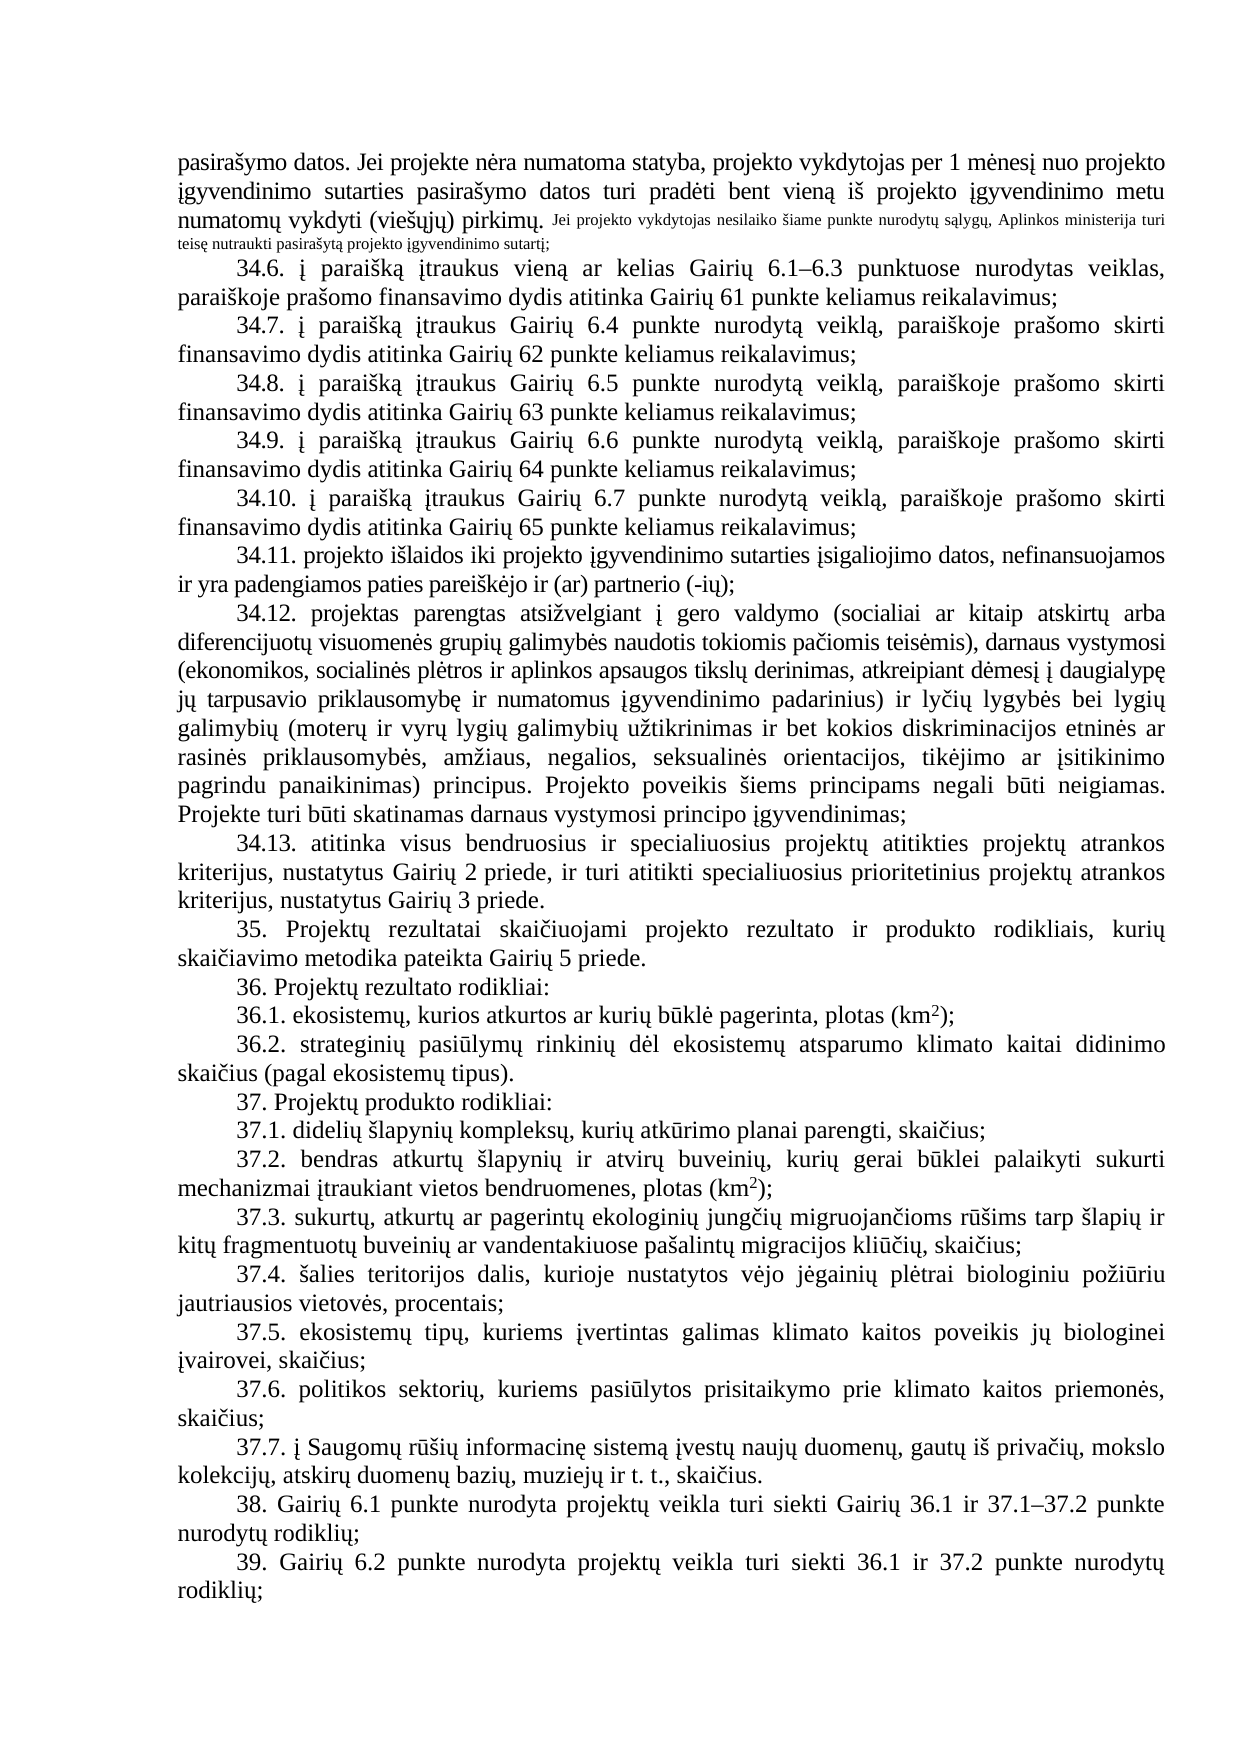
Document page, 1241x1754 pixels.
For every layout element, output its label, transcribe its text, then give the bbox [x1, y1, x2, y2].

text pasirašymo datos. Jei projekte nėra numatoma statyba, projekto vykdytojas per 1 mėnesį nuo projekto įgyvendinimo sutarties pasirašymo datos turi pradėti bent vieną iš projekto įgyvendinimo metu numatomų vykdyti (viešųjų) pirkimų. Jei projekto vykdytojas nesilaiko šiame punkte nurodytų sąlygų, Aplinkos ministerija turi teisę nutraukti pasirašytą projekto įgyvendinimo sutartį; [177, 147, 1166, 253]
text 36.1. ekosistemų, kurios atkurtos ar kurių būklė pagerinta, plotas (km2); [236, 1000, 1166, 1029]
text 34.6. į paraišką įtraukus vieną ar kelias Gairių 6.1–6.3 punktuose nurodytas veiklas, paraiškoje prašomo finansavimo dydis atitinka Gairių 61 punkte keliamus reikalavimus; [177, 253, 1166, 310]
text 35. Projektų rezultatai skaičiuojami projekto rezultato ir produkto rodikliais, kurių skaičiavimo metodika pateikta Gairių 5 priede. [177, 914, 1166, 972]
text 37.2. bendras atkurtų šlapynių ir atvirų buveinių, kurių gerai būklei palaikyti sukurti mechanizmai įtraukiant vietos bendruomenes, plotas (km2); [177, 1144, 1166, 1202]
text 36.2. strateginių pasiūlymų rinkinių dėl ekosistemų atsparumo klimato kaitai didinimo skaičius (pagal ekosistemų tipus). [177, 1029, 1166, 1087]
text 37.6. politikos sektorių, kuriems pasiūlytos prisitaikymo prie klimato kaitos priemonės, skaičius; [177, 1374, 1166, 1432]
text 37.5. ekosistemų tipų, kuriems įvertintas galimas klimato kaitos poveikis jų biologinei įvairovei, skaičius; [177, 1317, 1166, 1374]
text 39. Gairių 6.2 punkte nurodyta projektų veikla turi siekti 36.1 ir 37.2 punkte nurodytų rodiklių; [177, 1547, 1166, 1604]
text 37.4. šalies teritorijos dalis, kurioje nustatytos vėjo jėgainių plėtrai biologiniu požiūriu jautriausios vietovės, procentais; [177, 1259, 1166, 1317]
text 34.9. į paraišką įtraukus Gairių 6.6 punkte nurodytą veiklą, paraiškoje prašomo skirti finansavimo dydis atitinka Gairių 64 punkte keliamus reikalavimus; [177, 425, 1166, 483]
text 37.1. didelių šlapynių kompleksų, kurių atkūrimo planai parengti, skaičius; [177, 1115, 1166, 1144]
text 37. Projektų produkto rodikliai: [236, 1087, 1166, 1115]
text 34.10. į paraišką įtraukus Gairių 6.7 punkte nurodytą veiklą, paraiškoje prašomo skirti finansavimo dydis atitinka Gairių 65 punkte keliamus reikalavimus; [177, 483, 1166, 540]
text 36. Projektų rezultato rodikliai: [177, 972, 1166, 1000]
text 34.13. atitinka visus bendruosius ir specialiuosius projektų atitikties projektų atrankos kriterijus, nustatytus Gairių 2 priede, ir turi atitikti specialiuosius prioritetinius projektų atrankos kriterijus, nustatytus Gairių 3 priede. [177, 828, 1166, 914]
text 34.8. į paraišką įtraukus Gairių 6.5 punkte nurodytą veiklą, paraiškoje prašomo skirti finansavimo dydis atitinka Gairių 63 punkte keliamus reikalavimus; [177, 368, 1166, 425]
text 34.11. projekto išlaidos iki projekto įgyvendinimo sutarties įsigaliojimo datos, nefinansuojamos ir yra padengiamos paties pareiškėjo ir (ar) partnerio (-ių); [177, 540, 1166, 598]
text 34.12. projektas parengtas atsižvelgiant į gero valdymo (socialiai ar kitaip atskirtų arba diferencijuotų visuomenės grupių galimybės naudotis tokiomis pačiomis teisėmis), darnaus vystymosi (ekonomikos, socialinės plėtros ir aplinkos apsaugos tikslų derinimas, atkreipiant dėmesį į daugialypę jų tarpusavio priklausomybę ir numatomus įgyvendinimo padarinius) ir lyčių lygybės bei lygių galimybių (moterų ir vyrų lygių galimybių užtikrinimas ir bet kokios diskriminacijos etninės ar rasinės priklausomybės, amžiaus, negalios, seksualinės orientacijos, tikėjimo ar įsitikinimo pagrindu panaikinimas) principus. Projekto poveikis šiems principams negali būti neigiamas. Projekte turi būti skatinamas darnaus vystymosi principo įgyvendinimas; [177, 598, 1166, 828]
text 37.3. sukurtų, atkurtų ar pagerintų ekologinių jungčių migruojančioms rūšims tarp šlapių ir kitų fragmentuotų buveinių ar vandentakiuose pašalintų migracijos kliūčių, skaičius; [177, 1202, 1166, 1259]
text 34.7. į paraišką įtraukus Gairių 6.4 punkte nurodytą veiklą, paraiškoje prašomo skirti finansavimo dydis atitinka Gairių 62 punkte keliamus reikalavimus; [177, 310, 1166, 368]
text 38. Gairių 6.1 punkte nurodyta projektų veikla turi siekti Gairių 36.1 ir 37.1–37.2 punkte nurodytų rodiklių; [177, 1489, 1166, 1547]
text 37.7. į Saugomų rūšių informacinę sistemą įvestų naujų duomenų, gautų iš privačių, mokslo kolekcijų, atskirų duomenų bazių, muziejų ir t. t., skaičius. [177, 1432, 1166, 1489]
